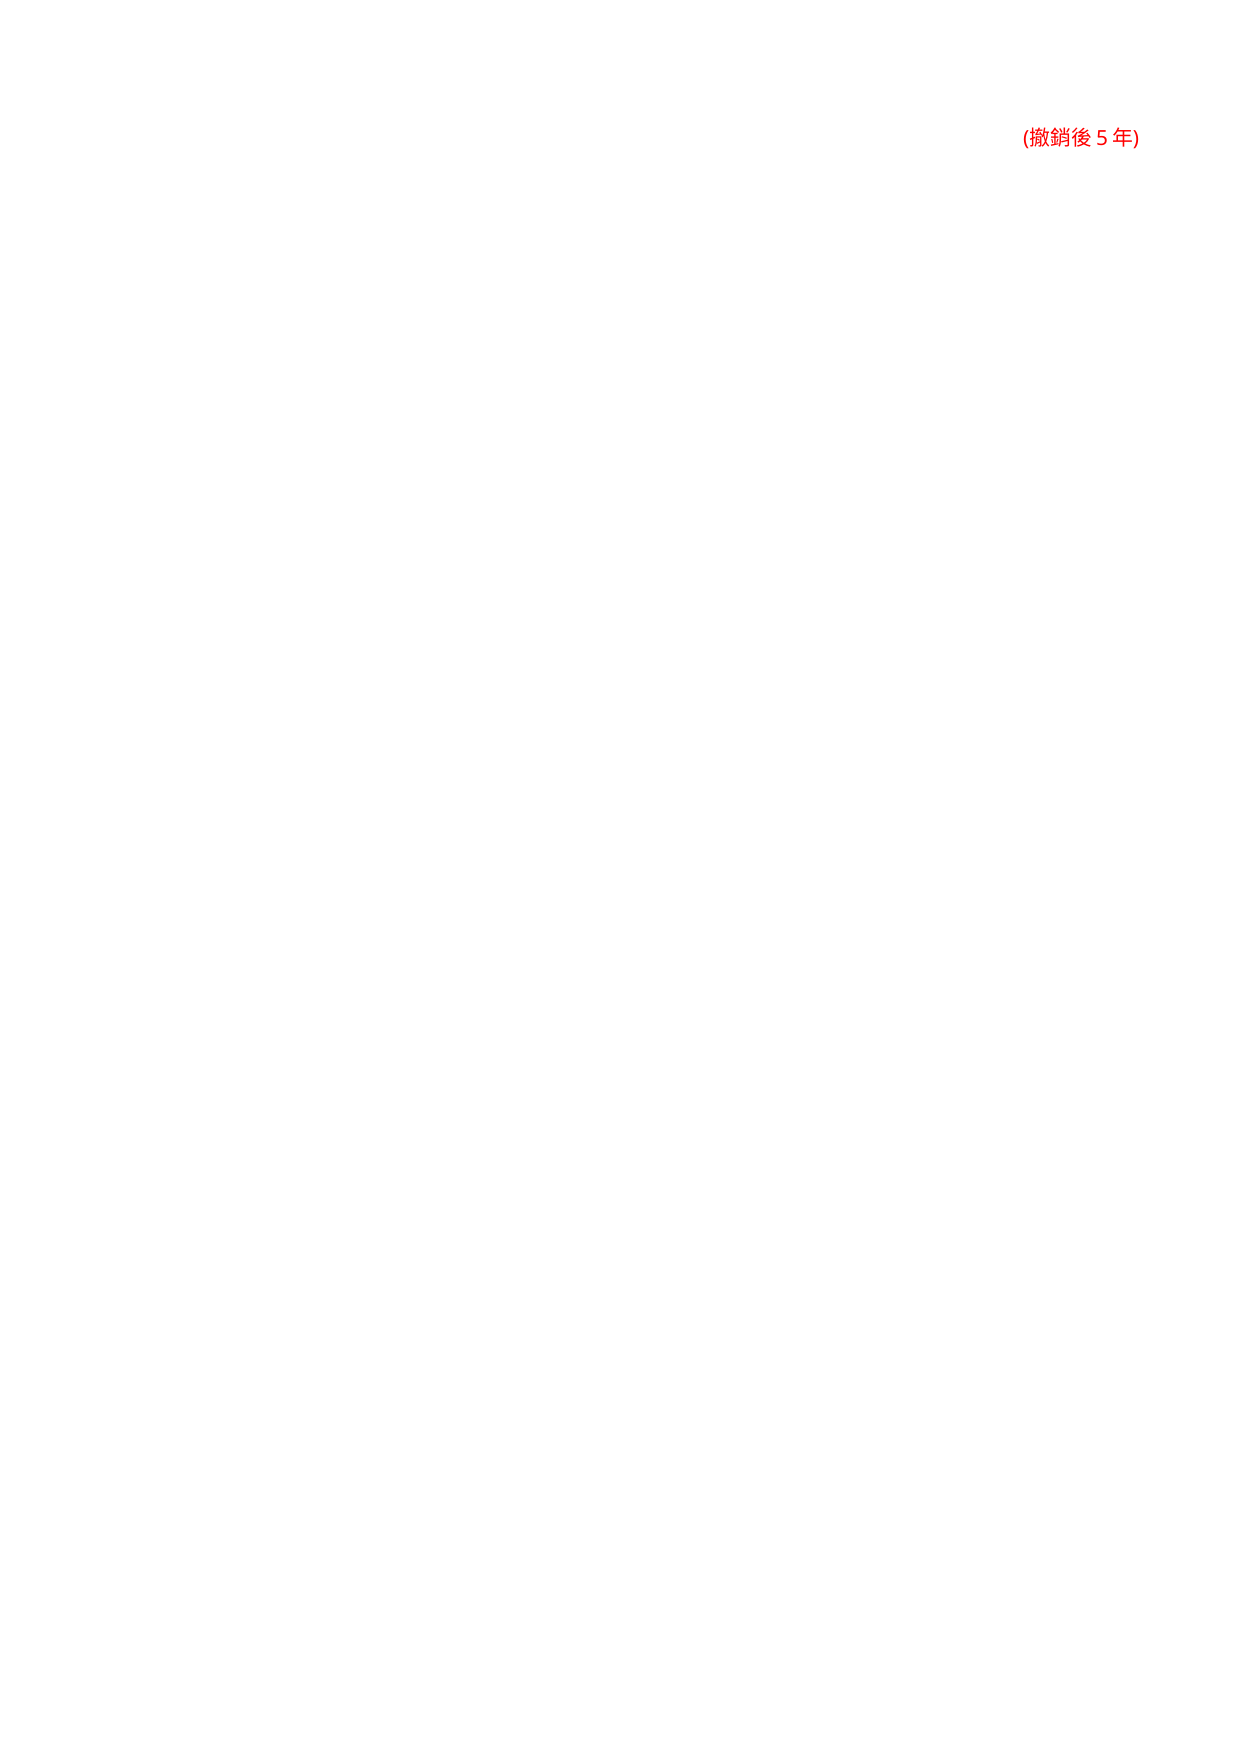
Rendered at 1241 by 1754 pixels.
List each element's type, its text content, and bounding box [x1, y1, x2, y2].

text (撤銷後5年) [75, 121, 1165, 151]
